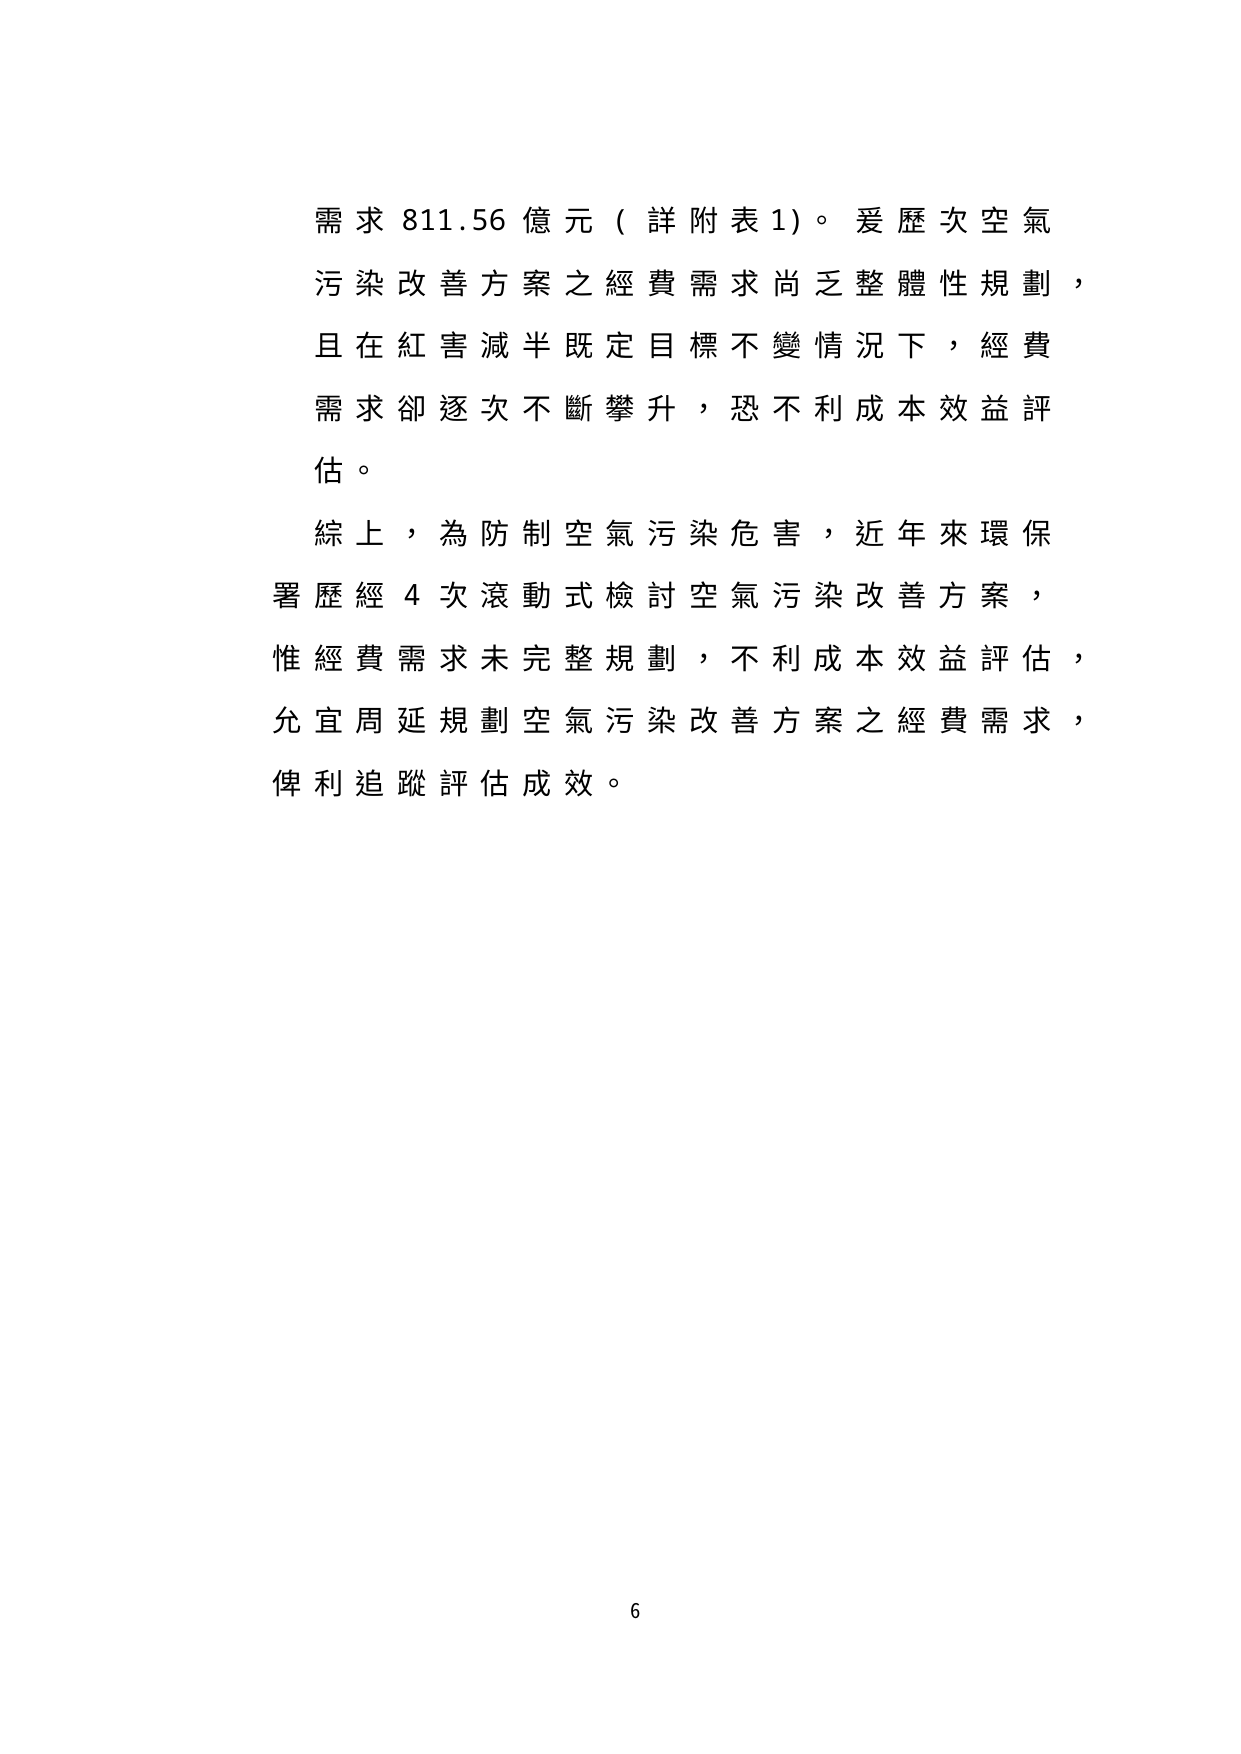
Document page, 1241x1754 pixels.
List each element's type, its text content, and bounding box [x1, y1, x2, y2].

text 經查環保署歷次提出空氣污染改善方案之經費需求或因中央跨部會配合推動、或因地方政府協力辦理，抑或新增強化措施及延長期程等因素而增加經費需求。其中，清淨空氣行動計畫之計畫期程為104-109年，經費需求182.08億元；清淨空氣行動(修正)計畫期程105-108年，經費需求增加至319.34億元；空氣污染防制策略期程106-108年，經費需求再增為466.30億元；空氣污染防制行動方案期程102-113年，經費需求811.56億元(詳附表1)。爰歷次空氣污染改善方案之經費需求尚乏整體性規劃，且在紅害減半既定目標不變情況下，經費需求卻逐次不斷攀升，恐不利成本效益評估。 [271, 177, 1058, 490]
text 綜上，為防制空氣污染危害，近年來環保署歷經4次滾動式檢討空氣污染改善方案，惟經費需求未完整規劃，不利成本效益評估，允宜周延規劃空氣污染改善方案之經費需求，俾利追蹤評估成效。 [242, 490, 1058, 802]
